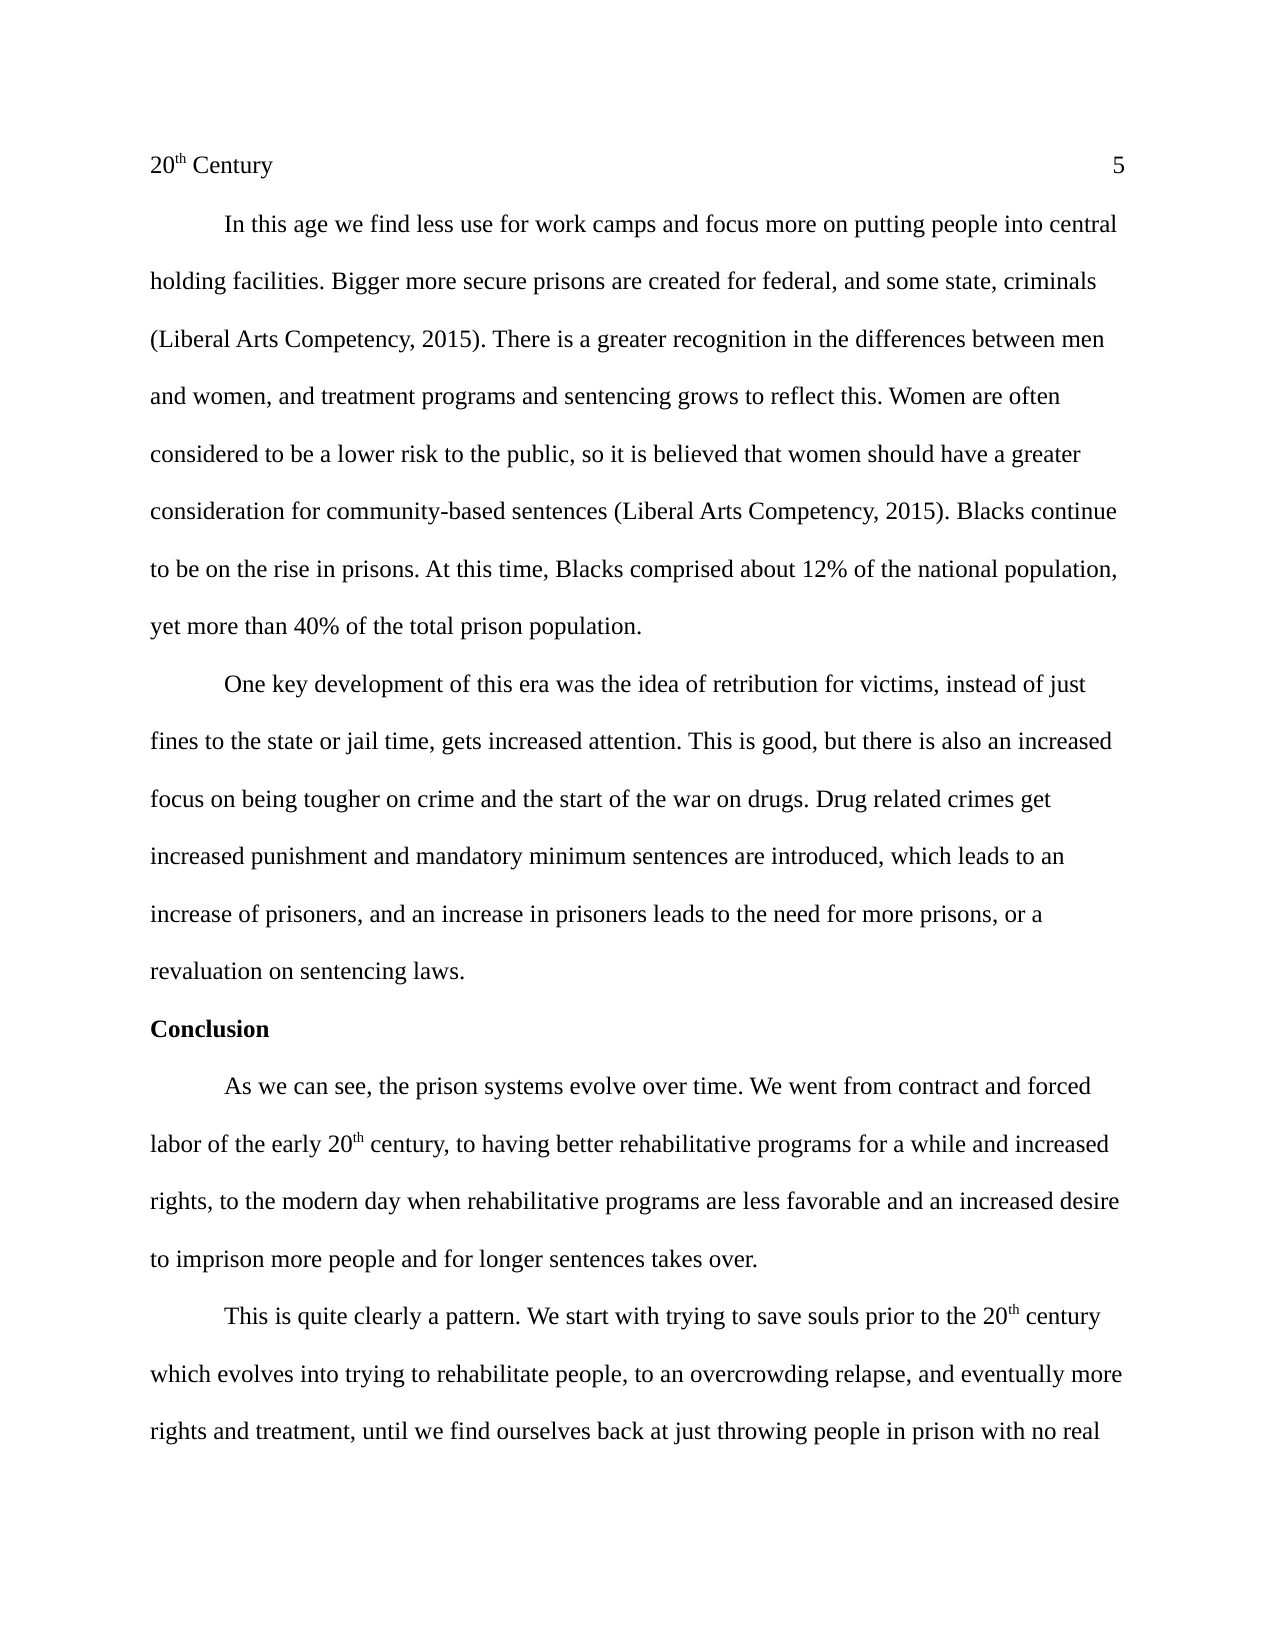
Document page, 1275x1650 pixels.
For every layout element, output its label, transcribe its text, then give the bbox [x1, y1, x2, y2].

text This is quite clearly a pattern. We start with trying to save souls prior to the 20th century which evolves into trying to rehabilitate people, to an overcrowding relapse, and eventually more rights and treatment, until we find ourselves back at just throwing people in prison with no real [150, 1301, 1125, 1445]
text Conclusion [150, 1014, 1125, 1042]
text As we can see, the prison systems evolve over time. We went from contract and forced labor of the early 20th century, to having better rehabilitative programs for a while and increased rights, to the modern day when rehabilitative programs are less favorable and an increased desire to imprison more people and for longer sentences takes over. [150, 1071, 1125, 1272]
text In this age we find less use for work camps and focus more on putting people into central holding facilities. Bigger more secure prisons are created for federal, and some state, criminals (Liberal Arts Competency, 2015). There is a greater recognition in the differences between men and women, and treatment programs and sentencing grows to reflect this. Women are often considered to be a lower risk to the public, so it is believed that women should have a greater consideration for community-based sentences (Liberal Arts Competency, 2015). Blacks continue to be on the rise in prisons. At this time, Blacks comprised about 12% of the national population, yet more than 40% of the total prison population. [150, 209, 1125, 640]
text One key development of this era was the idea of retribution for victims, instead of just fines to the state or jail time, gets increased attention. This is good, but there is also an increased focus on being tougher on crime and the start of the war on drugs. Drug related crimes get increased punishment and mandatory minimum sentences are introduced, which leads to an increase of prisoners, and an increase in prisoners leads to the need for more prisons, or a revaluation on sentencing laws. [150, 669, 1125, 985]
